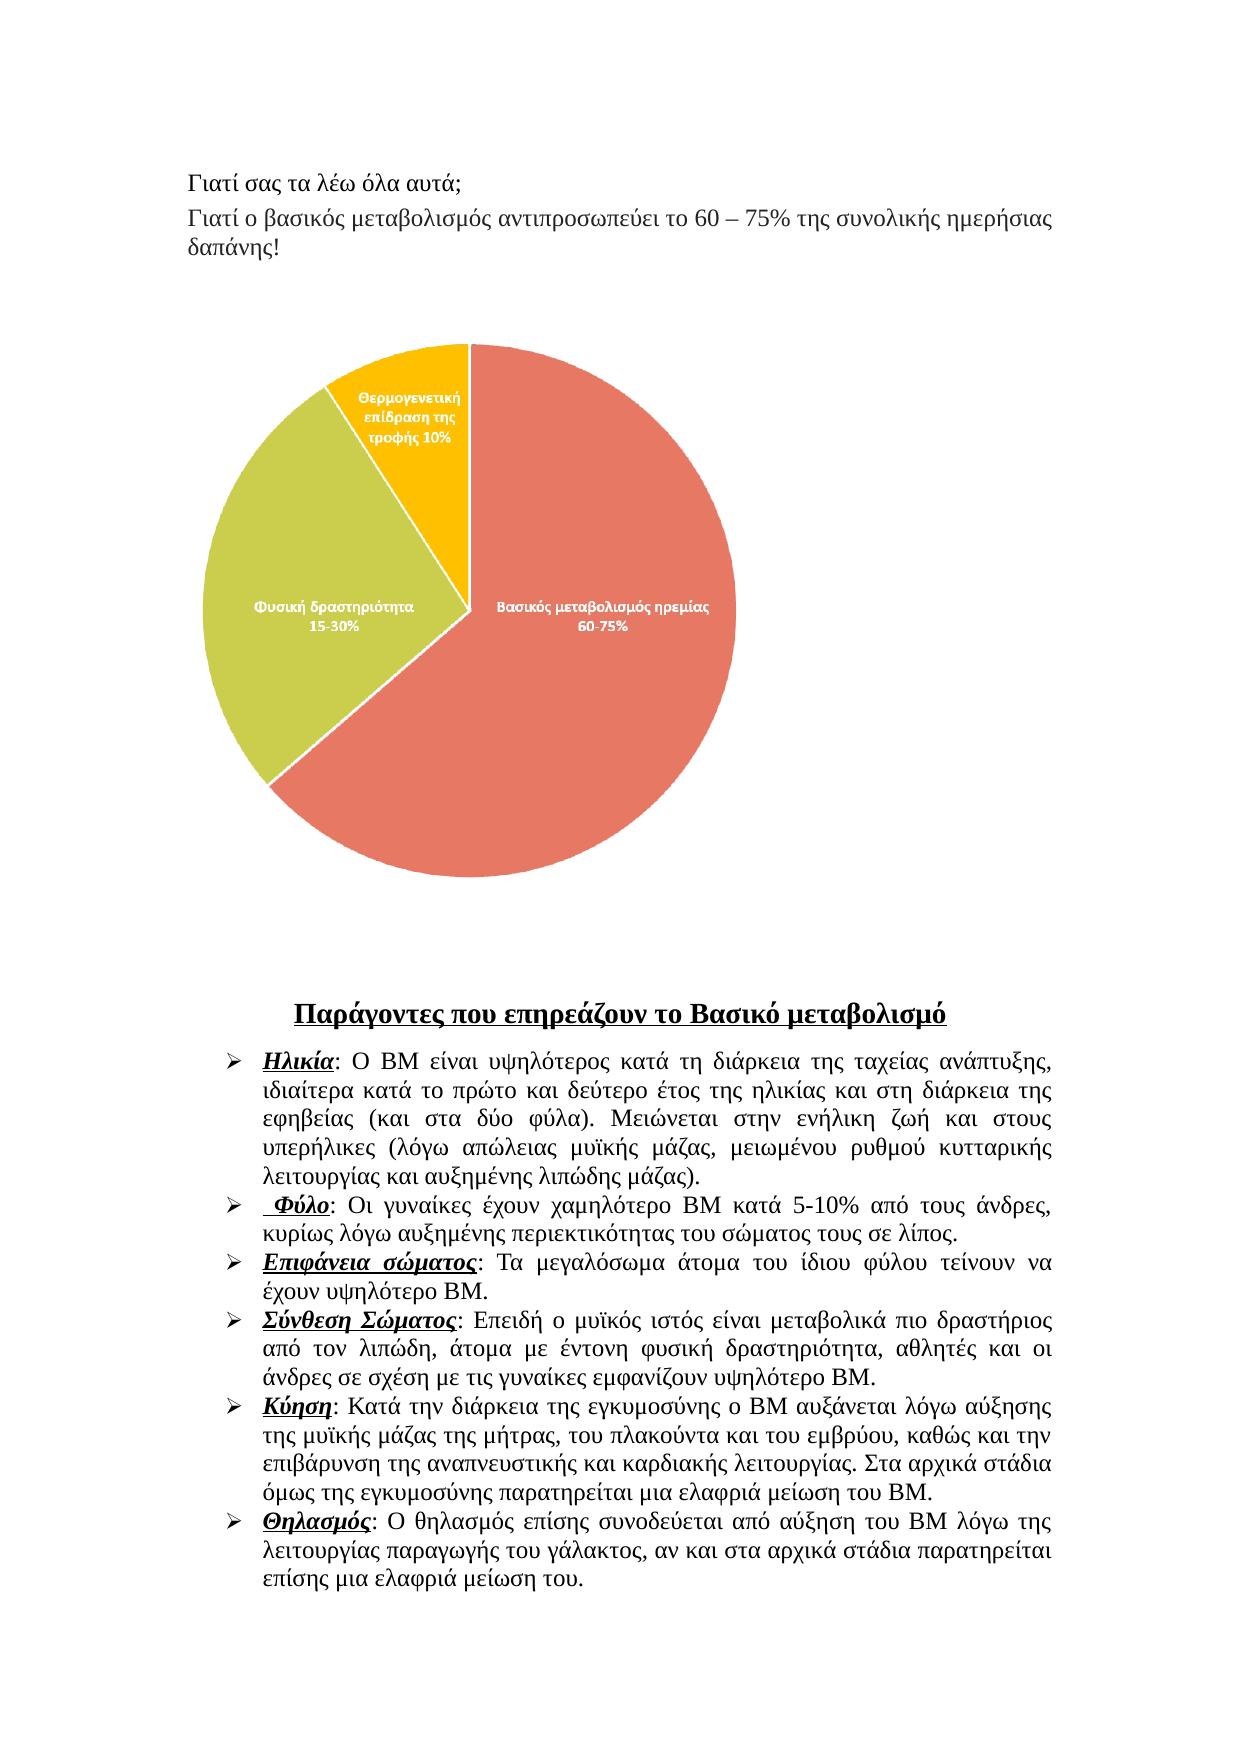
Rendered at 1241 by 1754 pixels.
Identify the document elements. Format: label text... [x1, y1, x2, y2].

text Γιατί ο βασικός μεταβολισμός αντιπροσωπεύει το 60 – 75% της συνολικής ημερήσιας δαπάνης! [187, 203, 1053, 261]
list Επιφάνεια σώματος: Τα μεγαλόσωμα άτομα του ίδιου φύλου τείνουν να έχουν υψηλότερο ΒΜ. [225, 1247, 1053, 1305]
list Κύηση: Κατά την διάρκεια της εγκυμοσύνης ο ΒΜ αυξάνεται λόγω αύξησης της μυϊκής μάζας της μήτρας, του πλακούντα και του εμβρύου, καθώς και την επιβάρυνση της αναπνευστικής και καρδιακής λειτουργίας. Στα αρχικά στάδια όμως της εγκυμοσύνης παρατηρείται μια ελαφριά μείωση του ΒΜ. [225, 1391, 1053, 1506]
list Σύνθεση Σώματος: Επειδή ο μυϊκός ιστός είναι μεταβολικά πιο δραστήριος από τον λιπώδη, άτομα με έντονη φυσική δραστηριότητα, αθλητές και οι άνδρες σε σχέση με τις γυναίκες εμφανίζουν υψηλότερο ΒΜ. [225, 1305, 1053, 1391]
list Φύλο: Οι γυναίκες έχουν χαμηλότερο ΒΜ κατά 5-10% από τους άνδρες, κυρίως λόγω αυξημένης περιεκτικότητας του σώματος τους σε λίπος. [225, 1190, 1053, 1247]
text Παράγοντες που επηρεάζουν το Βασικό μεταβολισμό [187, 996, 1053, 1029]
subtitle Γιατί σας τα λέω όλα αυτά; [187, 150, 1053, 197]
list Θηλασμός: Ο θηλασμός επίσης συνοδεύεται από αύξηση του ΒΜ λόγω της λειτουργίας παραγωγής του γάλακτος, αν και στα αρχικά στάδια παρατηρείται επίσης μια ελαφριά μείωση του. [225, 1506, 1053, 1592]
list Ηλικία: Ο ΒΜ είναι υψηλότερος κατά τη διάρκεια της ταχείας ανάπτυξης, ιδιαίτερα κατά το πρώτο και δεύτερο έτος της ηλικίας και στη διάρκεια της εφηβείας (και στα δύο φύλα). Μειώνεται στην ενήλικη ζωή και στους υπερήλικες (λόγω απώλειας μυϊκής μάζας, μειωμένου ρυθμού κυτταρικής λειτουργίας και αυξημένης λιπώδης μάζας). [225, 1046, 1053, 1190]
